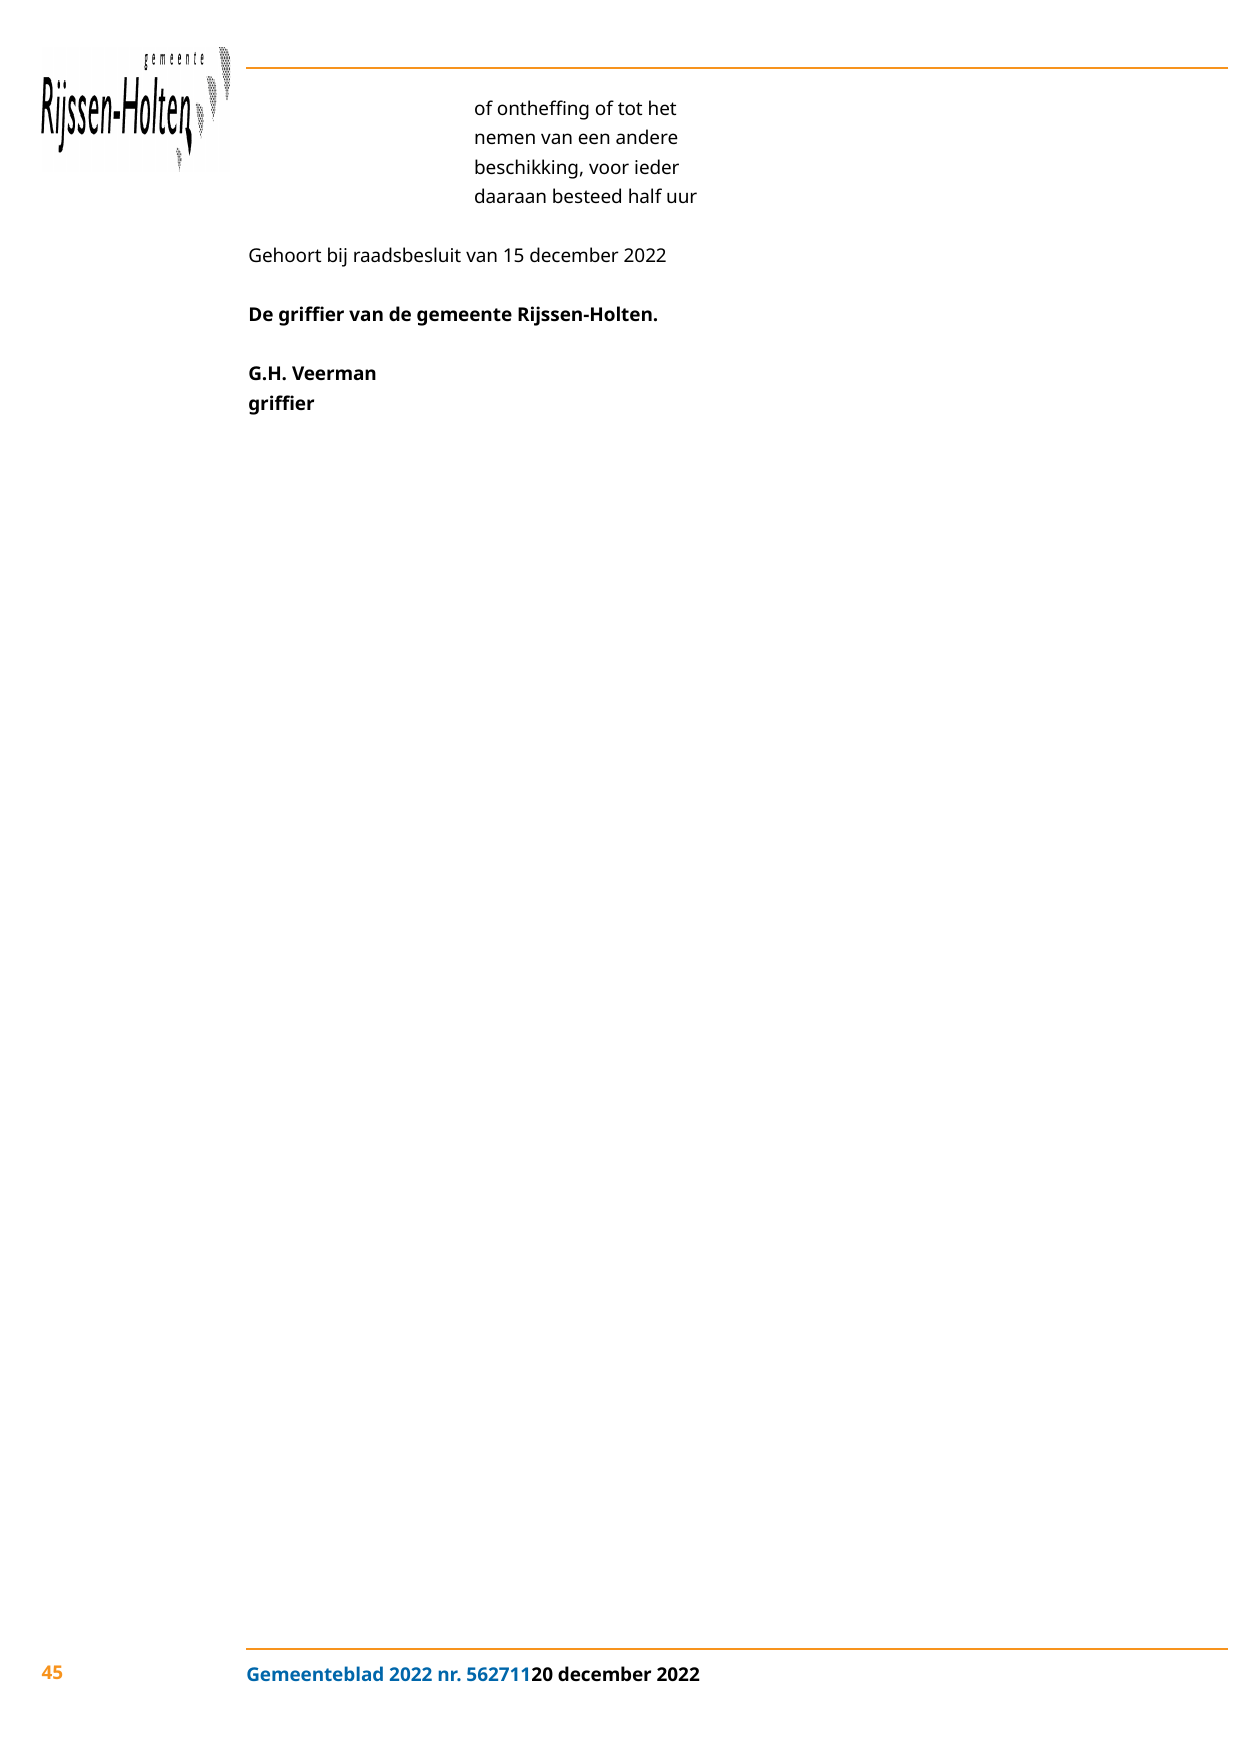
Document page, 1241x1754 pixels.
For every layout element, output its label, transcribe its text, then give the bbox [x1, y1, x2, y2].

picture [41, 47, 231, 172]
text G.H. Veerman [248, 360, 1152, 386]
text griffier [248, 390, 1152, 416]
text Gehoort bij raadsbesluit van 15 december 2022 [248, 242, 1152, 268]
table_cell [248, 95, 474, 209]
table_cell of ontheffing of tot het nemen van een andere beschikking, voor ieder daaraan besteed half uur [474, 95, 700, 209]
table_cell [700, 95, 926, 209]
text De griffier van de gemeente Rijssen-Holten. [248, 301, 1152, 327]
table_cell [926, 95, 1152, 209]
